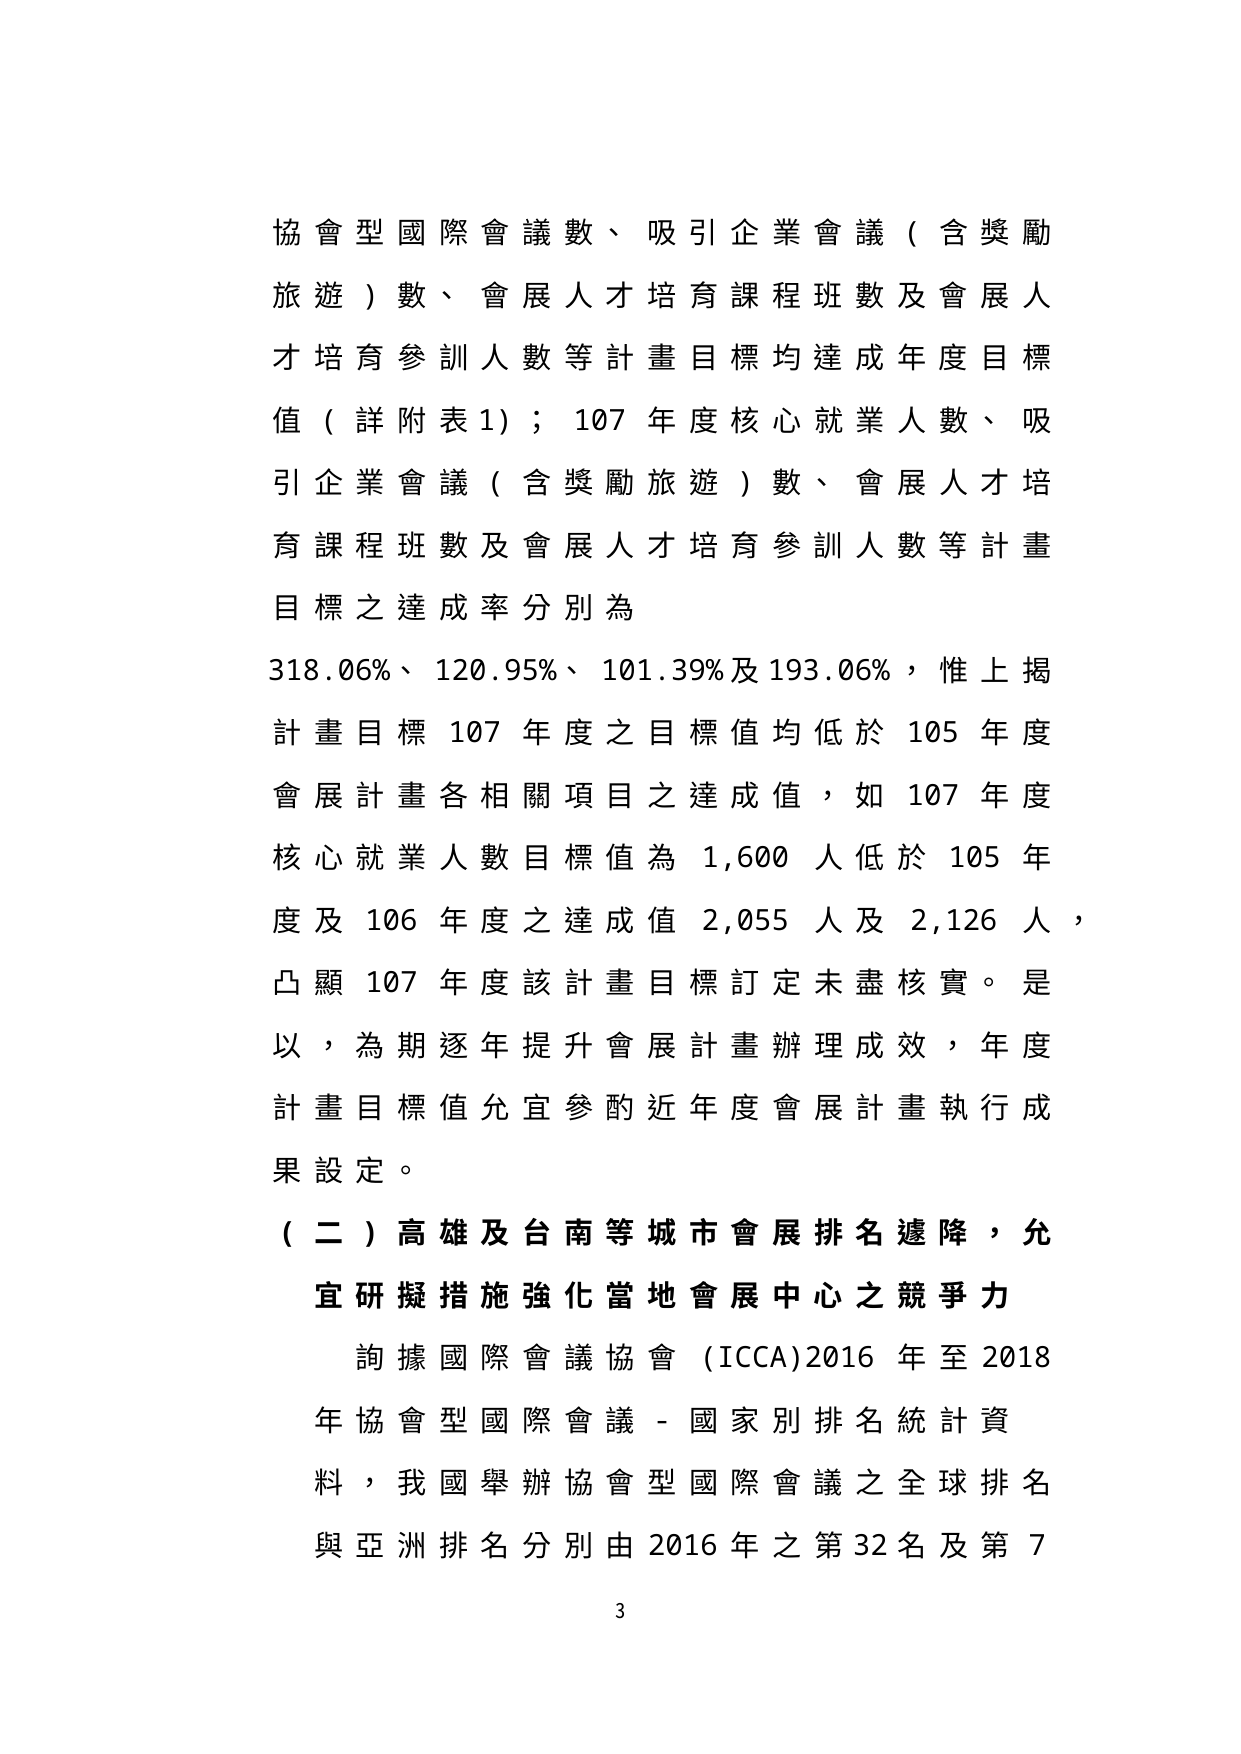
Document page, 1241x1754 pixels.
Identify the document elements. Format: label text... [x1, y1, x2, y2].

text 詢據國際會議協會(ICCA)2016年至2018年協會型國際會議-國家別排名統計資料，我國舉辦協會型國際會議之全球排名與亞洲排名分別由2016年之第32名及第7 [271, 1314, 1058, 1564]
text (二)高雄及台南等城市會展排名遽降，允宜研擬措施強化當地會展中心之競爭力 [242, 1189, 1058, 1314]
text 推廣貿易基金配合國際貿易局「建構國家級區域會展中心，型塑會展產業聚落效應：盤點會展設施與需求，整合中央與地方會展資源，擘劃會展產業發展藍圖，支援五大創新研發產業，提升城市國際形象與競爭力，協助廠商開拓國內外市場，增加貿易機會，促進區域產業轉型，帶動會展、觀光與商業服務等相關產業發展，振興經濟」之施政目標，107年度賡續辦理「會展計畫」，據國際貿易局提供該計畫105年度至107年度之執行成果，於核心就業人數、會展產業產值、來臺參加會展活動國外人士人數、在臺舉辦協會型國際會議數、吸引企業會議(含獎勵旅遊)數、會展人才培育課程班數及會展人才培育參訓人數等計畫目標均達成年度目標值(詳附表1)；107年度核心就業人數、吸引企業會議(含獎勵旅遊)數、會展人才培育課程班數及會展人才培育參訓人數等計畫目標之達成率分別為318.06%、120.95%、101.39%及193.06%，惟上揭計畫目標107年度之目標值均低於105年度會展計畫各相關項目之達成值，如107年度核心就業人數目標值為1,600人低於105年度及106年度之達成值2,055人及2,126人，凸顯107年度該計畫目標訂定未盡核實。是以，為期逐年提升會展計畫辦理成效，年度計畫目標值允宜參酌近年度會展計畫執行成果設定。 [242, 189, 1058, 1189]
